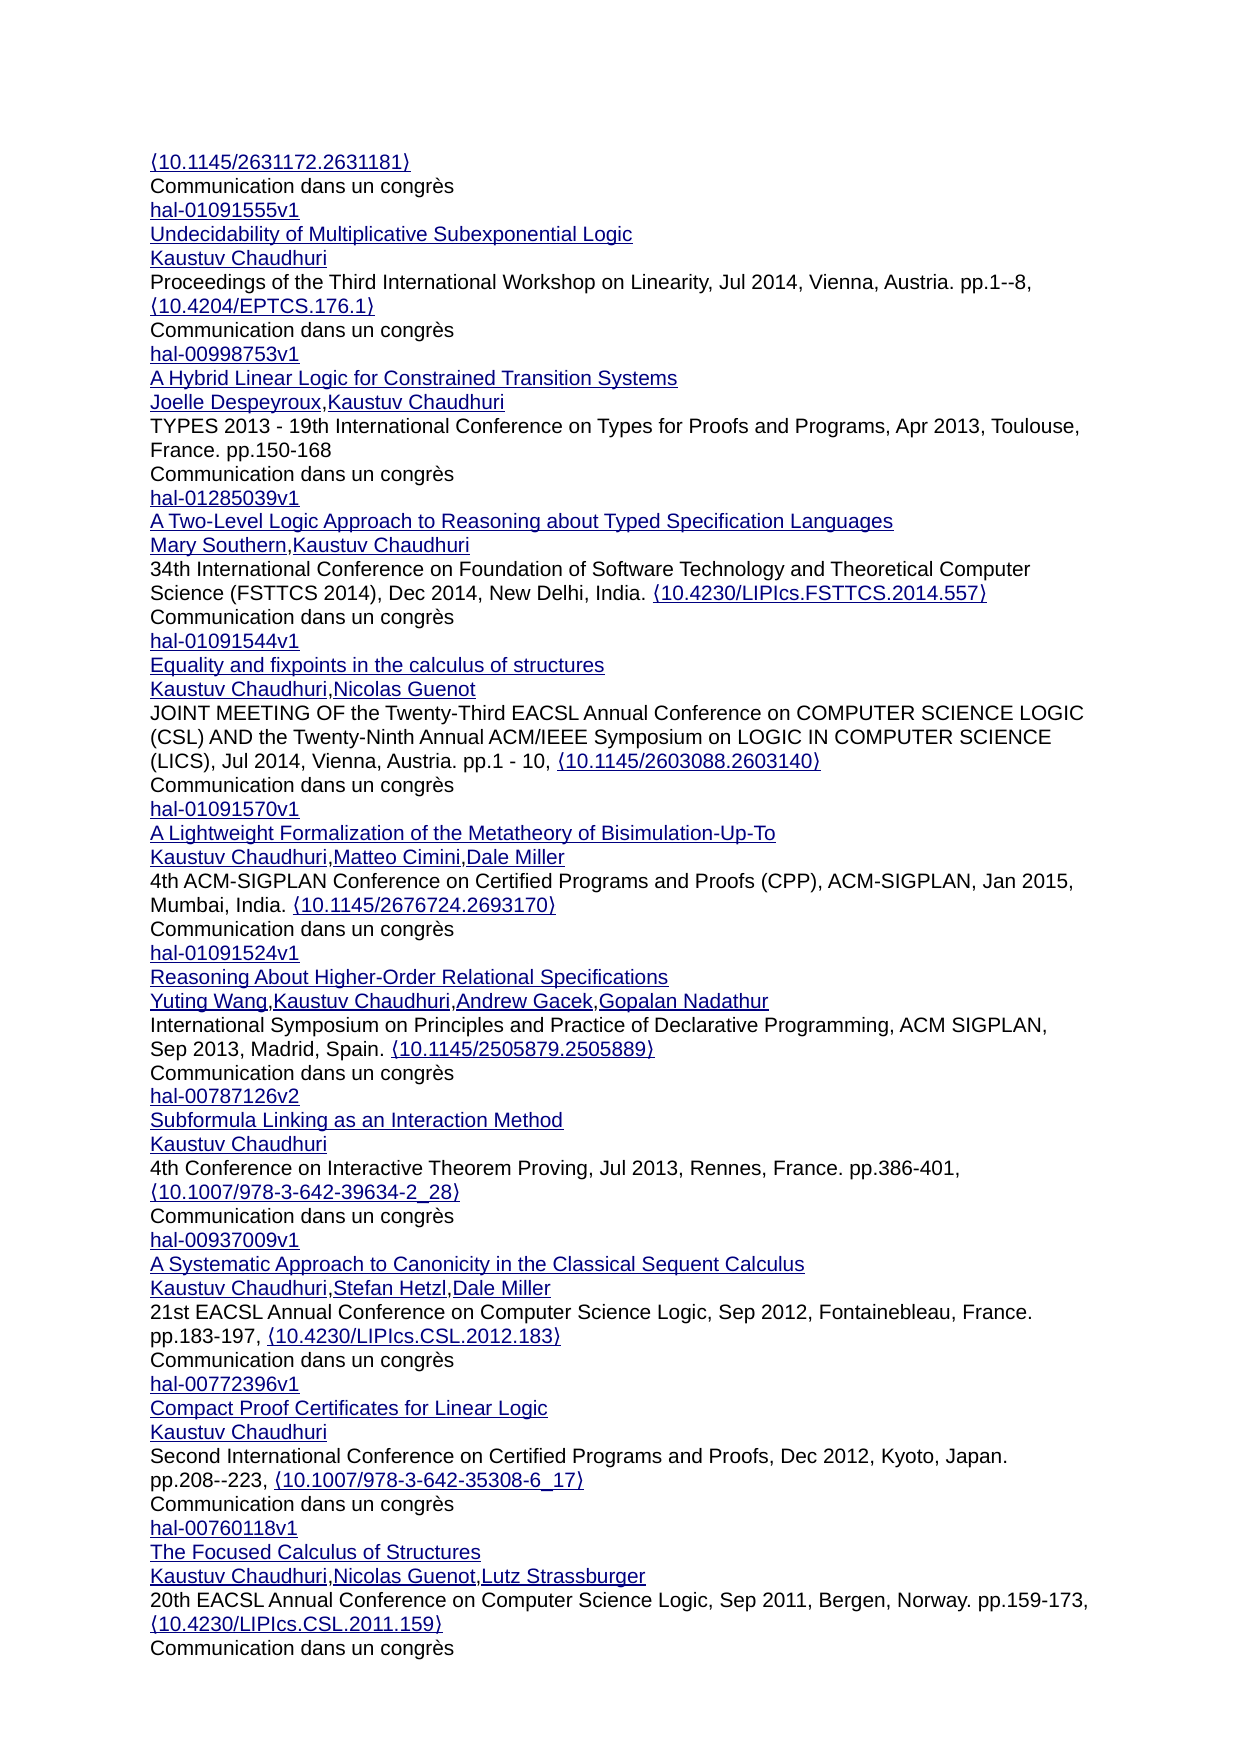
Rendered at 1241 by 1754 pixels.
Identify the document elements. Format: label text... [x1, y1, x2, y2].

table_cell A Systematic Approach to Canonicity in the Classical Sequent Calculus Kaustuv Chaudhuri,Stefan Hetzl,Dale Miller 21st EACSL Annual Conference on Computer Science Logic, Sep 2012, Fontainebleau, France. pp.183-197, ⟨10.4230/LIPIcs.CSL.2012.183⟩ Communication dans un congrès hal-00772396v1 [150, 1252, 1090, 1396]
table_cell Undecidability of Multiplicative Subexponential Logic Kaustuv Chaudhuri Proceedings of the Third International Workshop on Linearity, Jul 2014, Vienna, Austria. pp.1--8, ⟨10.4204/EPTCS.176.1⟩ Communication dans un congrès hal-00998753v1 [150, 222, 1090, 366]
table_cell Compact Proof Certificates for Linear Logic Kaustuv Chaudhuri Second International Conference on Certified Programs and Proofs, Dec 2012, Kyoto, Japan. pp.208--223, ⟨10.1007/978-3-642-35308-6_17⟩ Communication dans un congrès hal-00760118v1 [150, 1396, 1090, 1539]
table_cell Reasoning About Higher-Order Relational Specifications Yuting Wang,Kaustuv Chaudhuri,Andrew Gacek,Gopalan Nadathur International Symposium on Principles and Practice of Declarative Programming, ACM SIGPLAN, Sep 2013, Madrid, Spain. ⟨10.1145/2505879.2505889⟩ Communication dans un congrès hal-00787126v2 [150, 965, 1090, 1108]
table_cell ⟨10.1145/2631172.2631181⟩ Communication dans un congrès hal-01091555v1 [150, 150, 1090, 222]
table_cell Equality and fixpoints in the calculus of structures Kaustuv Chaudhuri,Nicolas Guenot JOINT MEETING OF the Twenty-Third EACSL Annual Conference on COMPUTER SCIENCE LOGIC (CSL) AND the Twenty-Ninth Annual ACM/IEEE Symposium on LOGIC IN COMPUTER SCIENCE (LICS), Jul 2014, Vienna, Austria. pp.1 - 10, ⟨10.1145/2603088.2603140⟩ Communication dans un congrès hal-01091570v1 [150, 653, 1090, 821]
table_cell Subformula Linking as an Interaction Method Kaustuv Chaudhuri 4th Conference on Interactive Theorem Proving, Jul 2013, Rennes, France. pp.386-401, ⟨10.1007/978-3-642-39634-2_28⟩ Communication dans un congrès hal-00937009v1 [150, 1108, 1090, 1252]
table_cell A Two-Level Logic Approach to Reasoning about Typed Specification Languages Mary Southern,Kaustuv Chaudhuri 34th International Conference on Foundation of Software Technology and Theoretical Computer Science (FSTTCS 2014), Dec 2014, New Delhi, India. ⟨10.4230/LIPIcs.FSTTCS.2014.557⟩ Communication dans un congrès hal-01091544v1 [150, 509, 1090, 653]
table_cell A Lightweight Formalization of the Metatheory of Bisimulation-Up-To Kaustuv Chaudhuri,Matteo Cimini,Dale Miller 4th ACM-SIGPLAN Conference on Certified Programs and Proofs (CPP), ACM-SIGPLAN, Jan 2015, Mumbai, India. ⟨10.1145/2676724.2693170⟩ Communication dans un congrès hal-01091524v1 [150, 821, 1090, 964]
table_cell The Focused Calculus of Structures Kaustuv Chaudhuri,Nicolas Guenot,Lutz Strassburger 20th EACSL Annual Conference on Computer Science Logic, Sep 2011, Bergen, Norway. pp.159-173, ⟨10.4230/LIPIcs.CSL.2011.159⟩ Communication dans un congrès [150, 1540, 1090, 1659]
table_cell A Hybrid Linear Logic for Constrained Transition Systems Joelle Despeyroux,Kaustuv Chaudhuri TYPES 2013 - 19th International Conference on Types for Proofs and Programs, Apr 2013, Toulouse, France. pp.150-168 Communication dans un congrès hal-01285039v1 [150, 366, 1090, 509]
